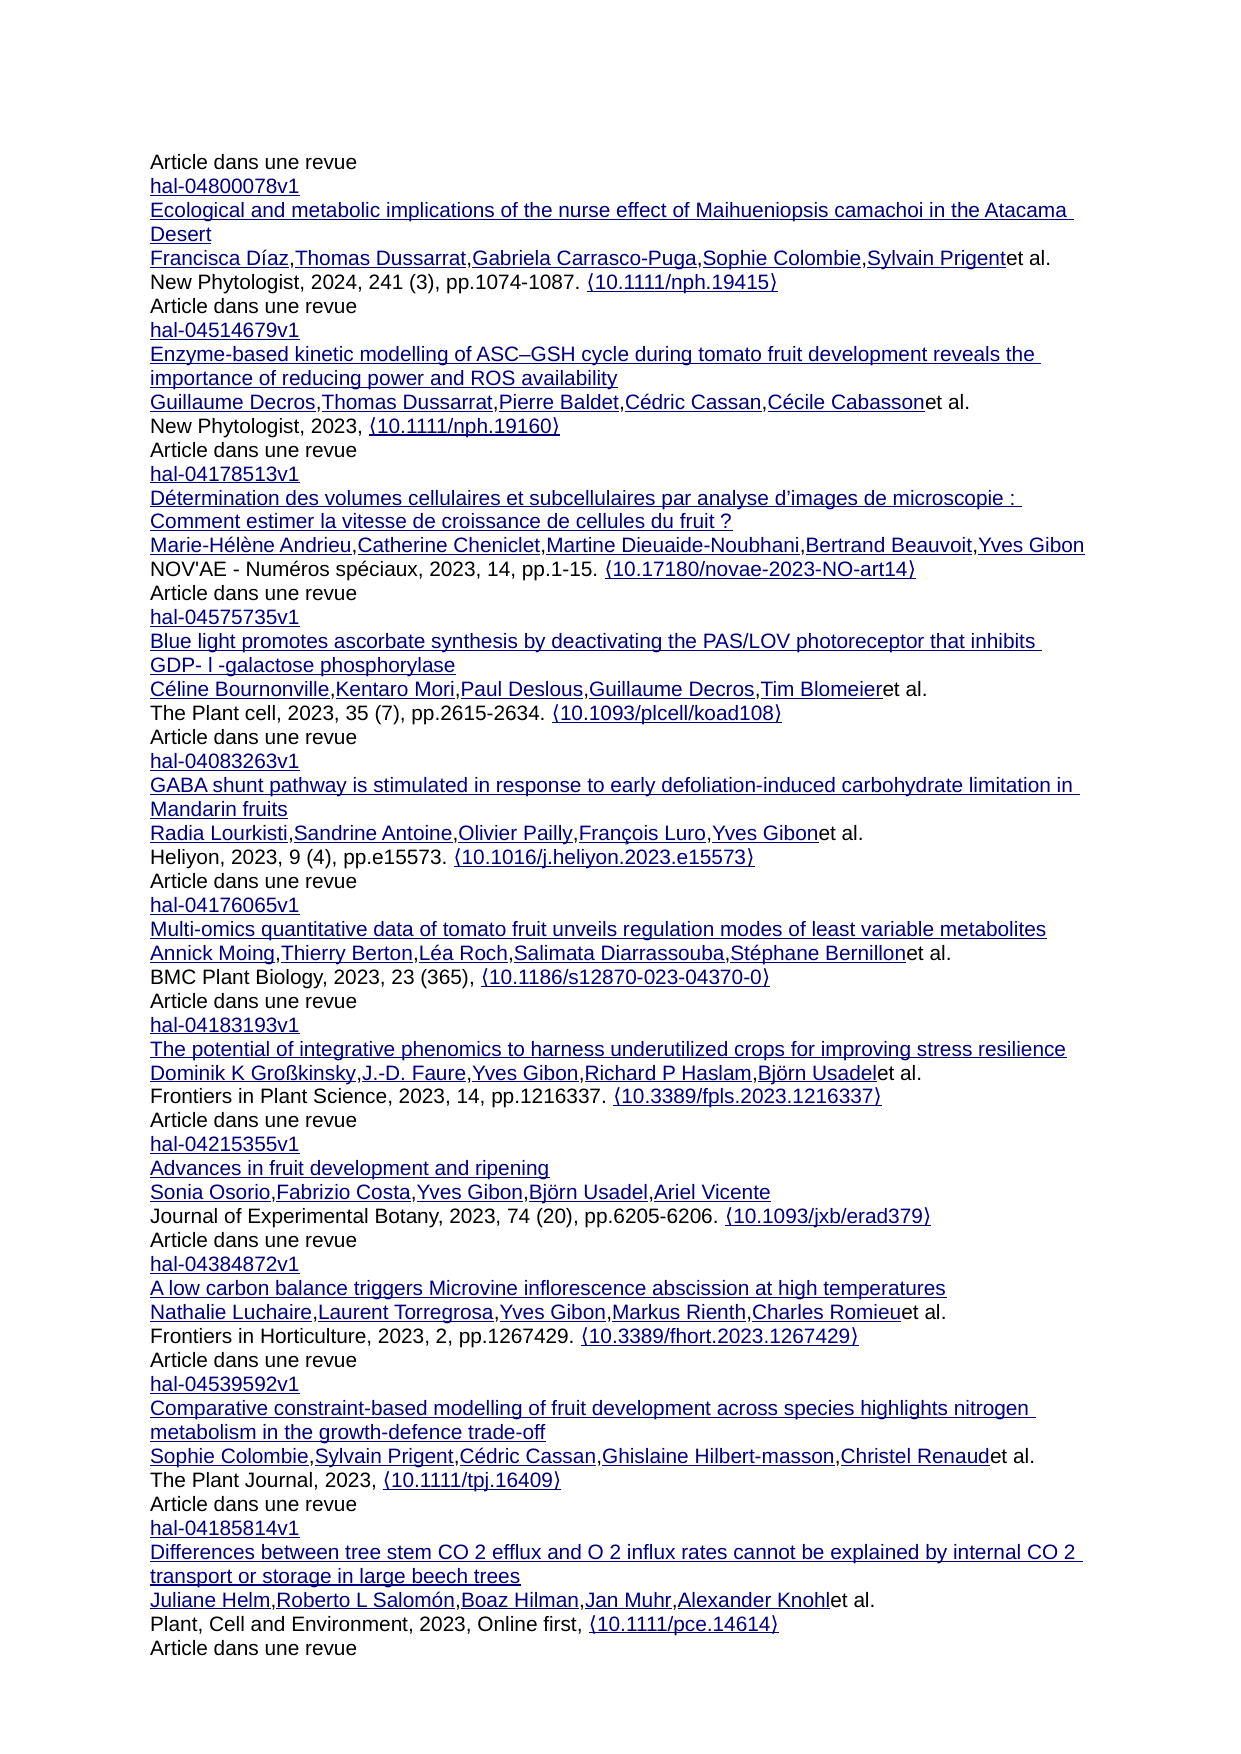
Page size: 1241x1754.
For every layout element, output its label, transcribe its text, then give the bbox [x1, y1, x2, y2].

table_cell Enzyme‐based kinetic modelling of ASC–GSH cycle during tomato fruit development reveals the importance of reducing power and ROS availability Guillaume Decros,Thomas Dussarrat,Pierre Baldet,Cédric Cassan,Cécile Cabassonet al. New Phytologist, 2023, ⟨10.1111/nph.19160⟩ Article dans une revue hal-04178513v1 [150, 342, 1090, 485]
table_cell Blue light promotes ascorbate synthesis by deactivating the PAS/LOV photoreceptor that inhibits GDP- l -galactose phosphorylase Céline Bournonville,Kentaro Mori,Paul Deslous,Guillaume Decros,Tim Blomeieret al. The Plant cell, 2023, 35 (7), pp.2615-2634. ⟨10.1093/plcell/koad108⟩ Article dans une revue hal-04083263v1 [150, 629, 1090, 773]
table_cell Advances in fruit development and ripening Sonia Osorio,Fabrizio Costa,Yves Gibon,Björn Usadel,Ariel Vicente Journal of Experimental Botany, 2023, 74 (20), pp.6205-6206. ⟨10.1093/jxb/erad379⟩ Article dans une revue hal-04384872v1 [150, 1156, 1090, 1276]
table_cell Comparative constraint‐based modelling of fruit development across species highlights nitrogen metabolism in the growth‐defence trade‐off Sophie Colombie,Sylvain Prigent,Cédric Cassan,Ghislaine Hilbert‐masson,Christel Renaudet al. The Plant Journal, 2023, ⟨10.1111/tpj.16409⟩ Article dans une revue hal-04185814v1 [150, 1396, 1090, 1539]
table_cell Article dans une revue hal-04800078v1 [150, 150, 1090, 198]
table_cell Multi-omics quantitative data of tomato fruit unveils regulation modes of least variable metabolites Annick Moing,Thierry Berton,Léa Roch,Salimata Diarrassouba,Stéphane Bernillonet al. BMC Plant Biology, 2023, 23 (365), ⟨10.1186/s12870-023-04370-0⟩ Article dans une revue hal-04183193v1 [150, 917, 1090, 1036]
table_cell GABA shunt pathway is stimulated in response to early defoliation-induced carbohydrate limitation in Mandarin fruits Radia Lourkisti,Sandrine Antoine,Olivier Pailly,François Luro,Yves Gibonet al. Heliyon, 2023, 9 (4), pp.e15573. ⟨10.1016/j.heliyon.2023.e15573⟩ Article dans une revue hal-04176065v1 [150, 773, 1090, 917]
table_cell Détermination des volumes cellulaires et subcellulaires par analyse d’images de microscopie : Comment estimer la vitesse de croissance de cellules du fruit ? Marie-Hélène Andrieu,Catherine Cheniclet,Martine Dieuaide-Noubhani,Bertrand Beauvoit,Yves Gibon NOV'AE - Numéros spéciaux, 2023, 14, pp.1-15. ⟨10.17180/novae-2023-NO-art14⟩ Article dans une revue hal-04575735v1 [150, 485, 1090, 629]
table_cell The potential of integrative phenomics to harness underutilized crops for improving stress resilience Dominik K Großkinsky,J.-D. Faure,Yves Gibon,Richard P Haslam,Björn Usadelet al. Frontiers in Plant Science, 2023, 14, pp.1216337. ⟨10.3389/fpls.2023.1216337⟩ Article dans une revue hal-04215355v1 [150, 1036, 1090, 1156]
table_cell Ecological and metabolic implications of the nurse effect of Maihueniopsis camachoi in the Atacama Desert Francisca Díaz,Thomas Dussarrat,Gabriela Carrasco-Puga,Sophie Colombie,Sylvain Prigentet al. New Phytologist, 2024, 241 (3), pp.1074-1087. ⟨10.1111/nph.19415⟩ Article dans une revue hal-04514679v1 [150, 198, 1090, 342]
table_cell Differences between tree stem CO 2 efflux and O 2 influx rates cannot be explained by internal CO 2 transport or storage in large beech trees Juliane Helm,Roberto L Salomón,Boaz Hilman,Jan Muhr,Alexander Knohlet al. Plant, Cell and Environment, 2023, Online first, ⟨10.1111/pce.14614⟩ Article dans une revue [150, 1540, 1090, 1659]
table_cell A low carbon balance triggers Microvine inflorescence abscission at high temperatures Nathalie Luchaire,Laurent Torregrosa,Yves Gibon,Markus Rienth,Charles Romieuet al. Frontiers in Horticulture, 2023, 2, pp.1267429. ⟨10.3389/fhort.2023.1267429⟩ Article dans une revue hal-04539592v1 [150, 1276, 1090, 1396]
